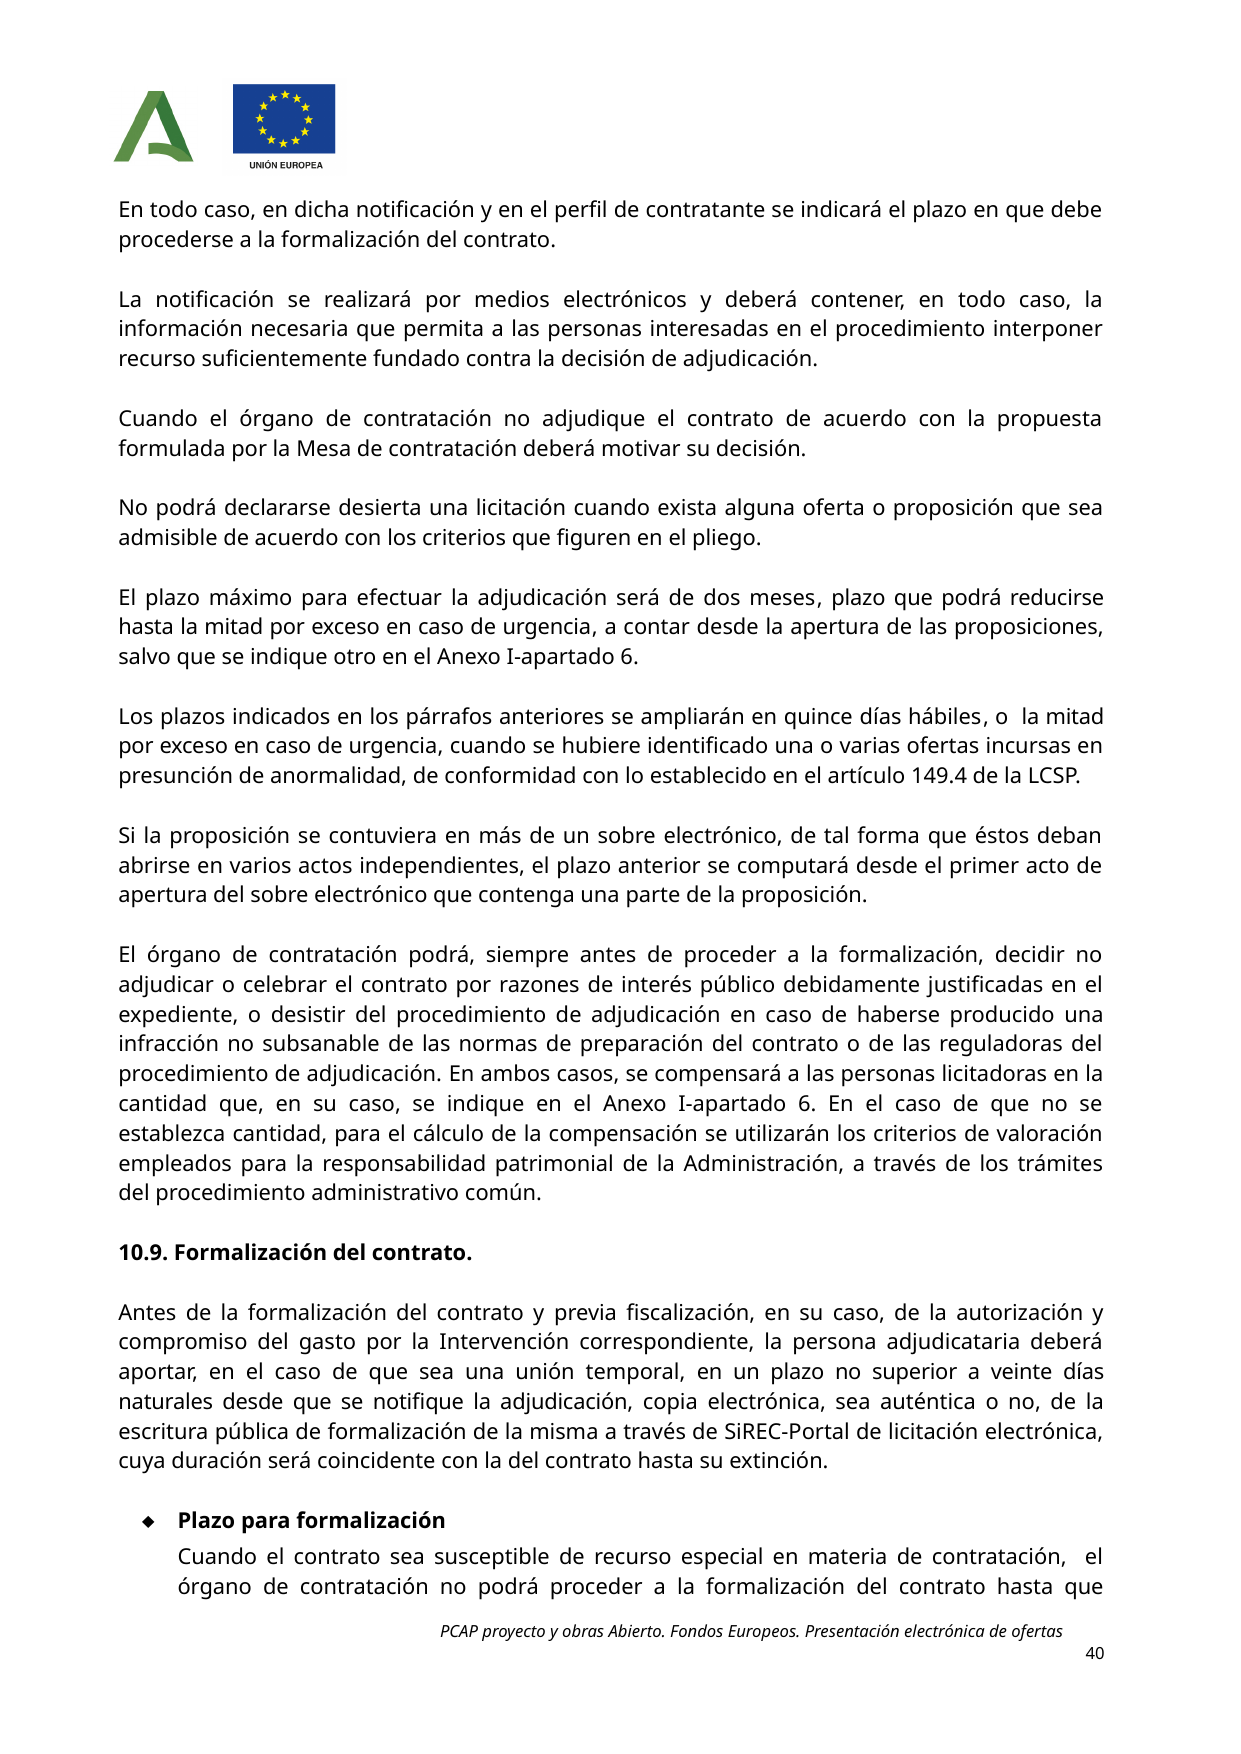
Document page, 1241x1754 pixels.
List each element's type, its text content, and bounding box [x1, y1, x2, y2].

text No podrá declararse desierta una licitación cuando exista alguna oferta o proposición que sea admisible de acuerdo con los criterios que figuren en el pliego. [118, 492, 1104, 552]
text Cuando el contrato sea susceptible de recurso especial en materia de contratación, el órgano de contratación no podrá proceder a la formalización del contrato hasta que [177, 1541, 1104, 1600]
text Cuando el órgano de contratación no adjudique el contrato de acuerdo con la propuesta formulada por la Mesa de contratación deberá motivar su decisión. [118, 403, 1104, 462]
picture [109, 86, 198, 166]
text La notificación se realizará por medios electrónicos y deberá contener, en todo caso, la información necesaria que permita a las personas interesadas en el procedimiento interponer recurso suficientemente fundado contra la decisión de adjudicación. [118, 284, 1104, 373]
text En todo caso, en dicha notificación y en el perfil de contratante se indicará el plazo en que debe procederse a la formalización del contrato. [118, 194, 1104, 254]
text El plazo máximo para efectuar la adjudicación será de dos meses, plazo que podrá reducirse hasta la mitad por exceso en caso de urgencia, a contar desde la apertura de las proposiciones, salvo que se indique otro en el Anexo I-apartado 6. [118, 582, 1104, 671]
text Si la proposición se contuviera en más de un sobre electrónico, de tal forma que éstos deban abrirse en varios actos independientes, el plazo anterior se computará desde el primer acto de apertura del sobre electrónico que contenga una parte de la proposición. [118, 820, 1104, 909]
list Plazo para formalización [142, 1505, 1104, 1535]
text 10.9. Formalización del contrato. [118, 1237, 1104, 1267]
text El órgano de contratación podrá, siempre antes de proceder a la formalización, decidir no adjudicar o celebrar el contrato por razones de interés público debidamente justificadas en el expediente, o desistir del procedimiento de adjudicación en caso de haberse producido una infracción no subsanable de las normas de preparación del contrato o de las reguladoras del procedimiento de adjudicación. En ambos casos, se compensará a las personas licitadoras en la cantidad que, en su caso, se indique en el Anexo I-apartado 6. En el caso de que no se establezca cantidad, para el cálculo de la compensación se utilizarán los criterios de valoración empleados para la responsabilidad patrimonial de la Administración, a través de los trámites del procedimiento administrativo común. [118, 939, 1104, 1207]
text Los plazos indicados en los párrafos anteriores se ampliarán en quince días hábiles, o la mitad por exceso en caso de urgencia, cuando se hubiere identificado una o varias ofertas incursas en presunción de anormalidad, de conformidad con lo establecido en el artículo 149.4 de la LCSP. [118, 701, 1104, 790]
picture [221, 78, 347, 176]
text Antes de la formalización del contrato y previa fiscalización, en su caso, de la autorización y compromiso del gasto por la Intervención correspondiente, la persona adjudicataria deberá aportar, en el caso de que sea una unión temporal, en un plazo no superior a veinte días naturales desde que se notifique la adjudicación, copia electrónica, sea auténtica o no, de la escritura pública de formalización de la misma a través de SiREC-Portal de licitación electrónica, cuya duración será coincidente con la del contrato hasta su extinción. [118, 1297, 1104, 1475]
